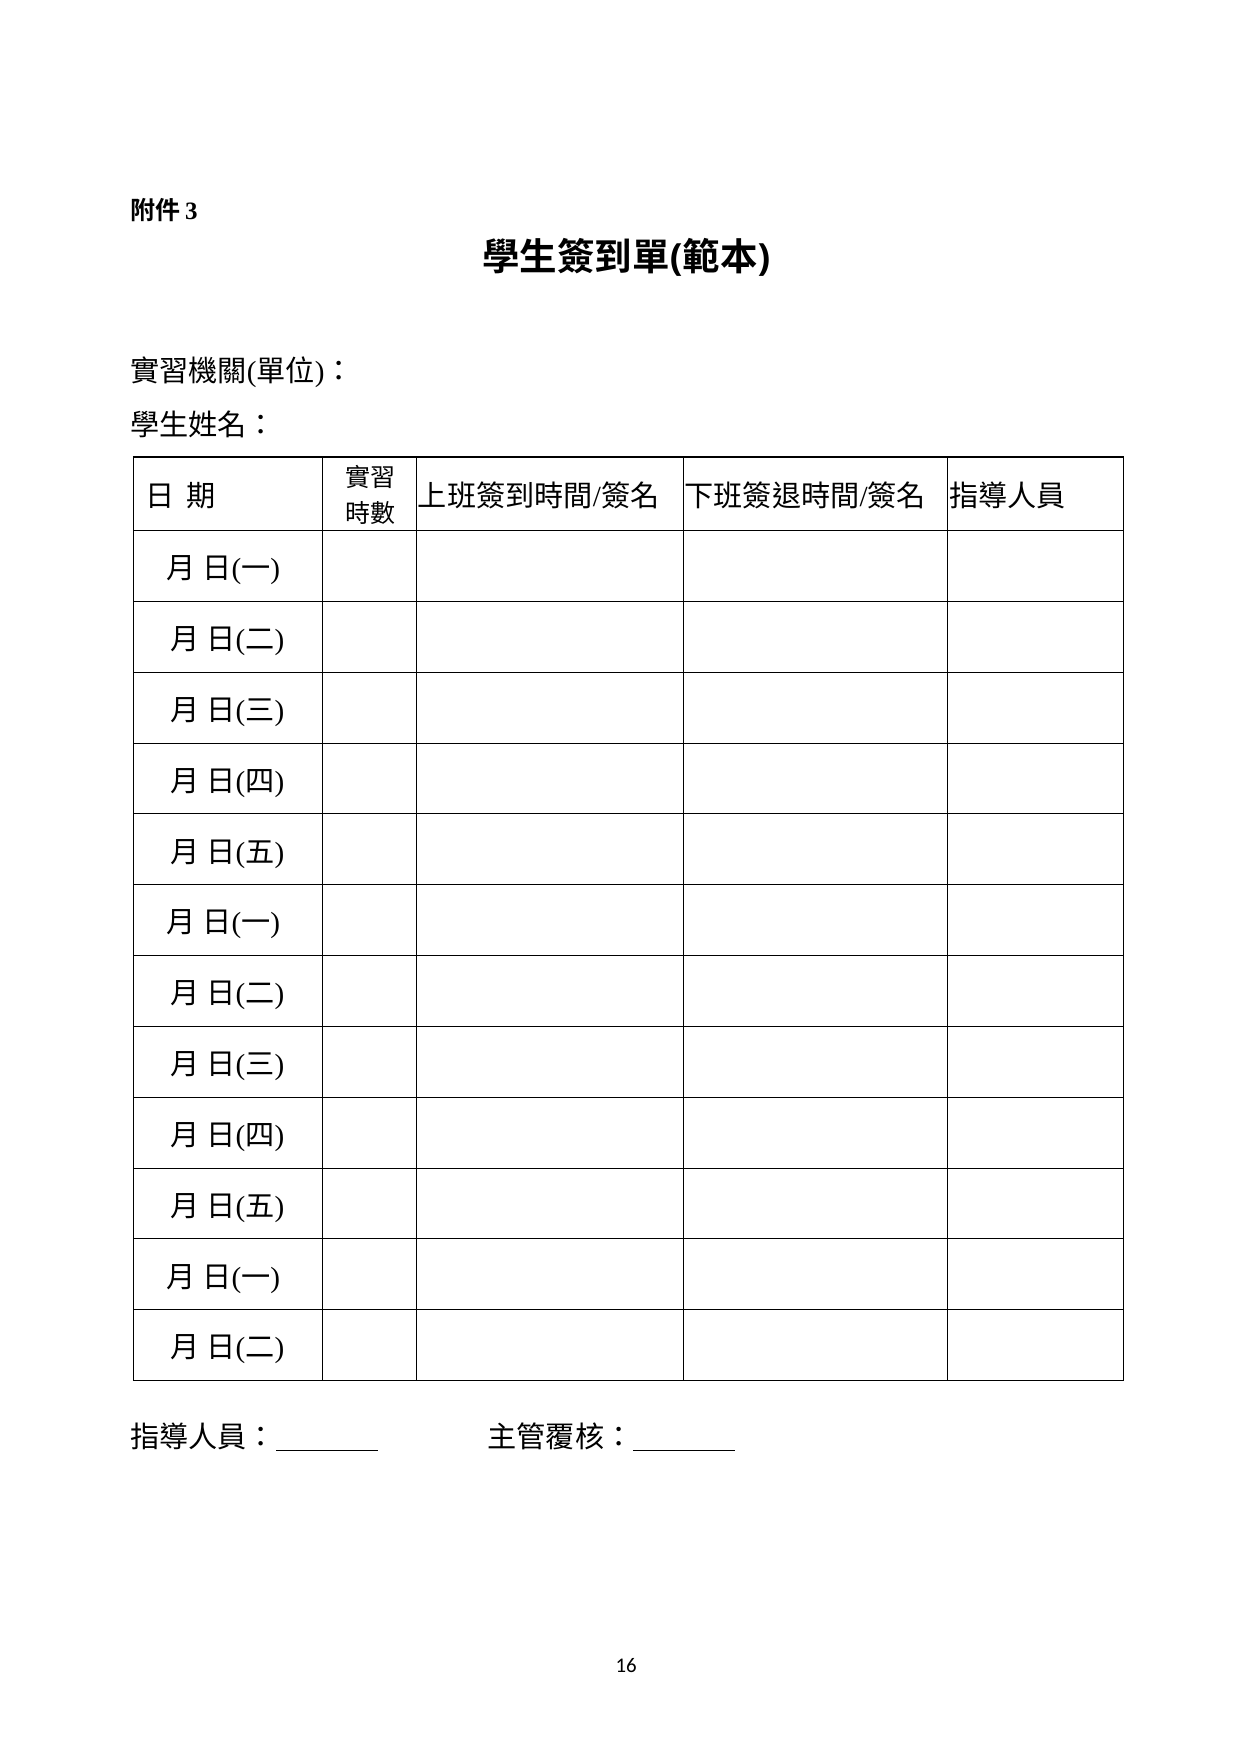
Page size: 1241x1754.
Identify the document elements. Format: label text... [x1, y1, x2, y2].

table_cell [323, 885, 416, 955]
table_cell [323, 602, 416, 672]
table_header 下班簽退時間/簽名 [684, 458, 947, 530]
table_cell [684, 814, 947, 884]
table_cell [684, 1239, 947, 1309]
table_cell [417, 602, 683, 672]
table_cell [323, 744, 416, 813]
table_cell [323, 814, 416, 884]
table_cell [684, 1310, 947, 1380]
table_cell 月 日(一) [134, 885, 322, 955]
text 指導人員： 主管覆核： [130, 1414, 1200, 1456]
table_cell [948, 1027, 1123, 1097]
table_cell [417, 744, 683, 813]
table_cell [323, 673, 416, 742]
table_cell [323, 1098, 416, 1167]
table_cell [417, 1169, 683, 1238]
table_cell [948, 744, 1123, 813]
table_cell [948, 673, 1123, 742]
table_cell [948, 1169, 1123, 1238]
table_cell 月 日(一) [134, 531, 322, 601]
table_cell [948, 1098, 1123, 1167]
table_cell [323, 1027, 416, 1097]
table_cell [417, 673, 683, 742]
table_cell 月 日(二) [134, 602, 322, 672]
text 學生姓名： [130, 402, 1122, 444]
table_cell [684, 1169, 947, 1238]
table_cell 月 日(四) [134, 744, 322, 813]
table_cell [323, 1310, 416, 1380]
table_cell [948, 1239, 1123, 1309]
table_cell [323, 956, 416, 1026]
table_cell [948, 814, 1123, 884]
text 實習機關(單位)： [130, 348, 1122, 390]
table_cell [948, 956, 1123, 1026]
table_cell 月 日(二) [134, 1310, 322, 1380]
table_cell [684, 956, 947, 1026]
table_cell 月 日(四) [134, 1098, 322, 1167]
table_cell [417, 1098, 683, 1167]
table_cell [684, 1098, 947, 1167]
table_cell [684, 531, 947, 601]
table_cell [684, 744, 947, 813]
table_cell [948, 531, 1123, 601]
table_cell [948, 602, 1123, 672]
table_header 實習 時數 [323, 458, 416, 530]
table_cell [417, 956, 683, 1026]
table_cell [417, 1239, 683, 1309]
table_cell [417, 1310, 683, 1380]
table_cell [684, 602, 947, 672]
table_cell 月 日(五) [134, 814, 322, 884]
table_header 指導人員 [948, 458, 1123, 530]
text 學生簽到單(範本) [130, 227, 1122, 281]
table_cell 月 日(三) [134, 1027, 322, 1097]
table_cell [684, 673, 947, 742]
table_cell 月 日(一) [134, 1239, 322, 1309]
table_cell [323, 531, 416, 601]
table_cell [417, 885, 683, 955]
table_cell [417, 814, 683, 884]
table_header 日期 [134, 458, 322, 530]
table_cell [684, 1027, 947, 1097]
text 附件3 [130, 190, 1122, 227]
table_cell [417, 1027, 683, 1097]
table_header 上班簽到時間/簽名 [417, 458, 683, 530]
table_cell 月 日(二) [134, 956, 322, 1026]
table_cell [684, 885, 947, 955]
table_cell 月 日(三) [134, 673, 322, 742]
table_cell [323, 1239, 416, 1309]
table_cell [323, 1169, 416, 1238]
table_cell 月 日(五) [134, 1169, 322, 1238]
table_cell [948, 885, 1123, 955]
table_cell [948, 1310, 1123, 1380]
table_cell [417, 531, 683, 601]
